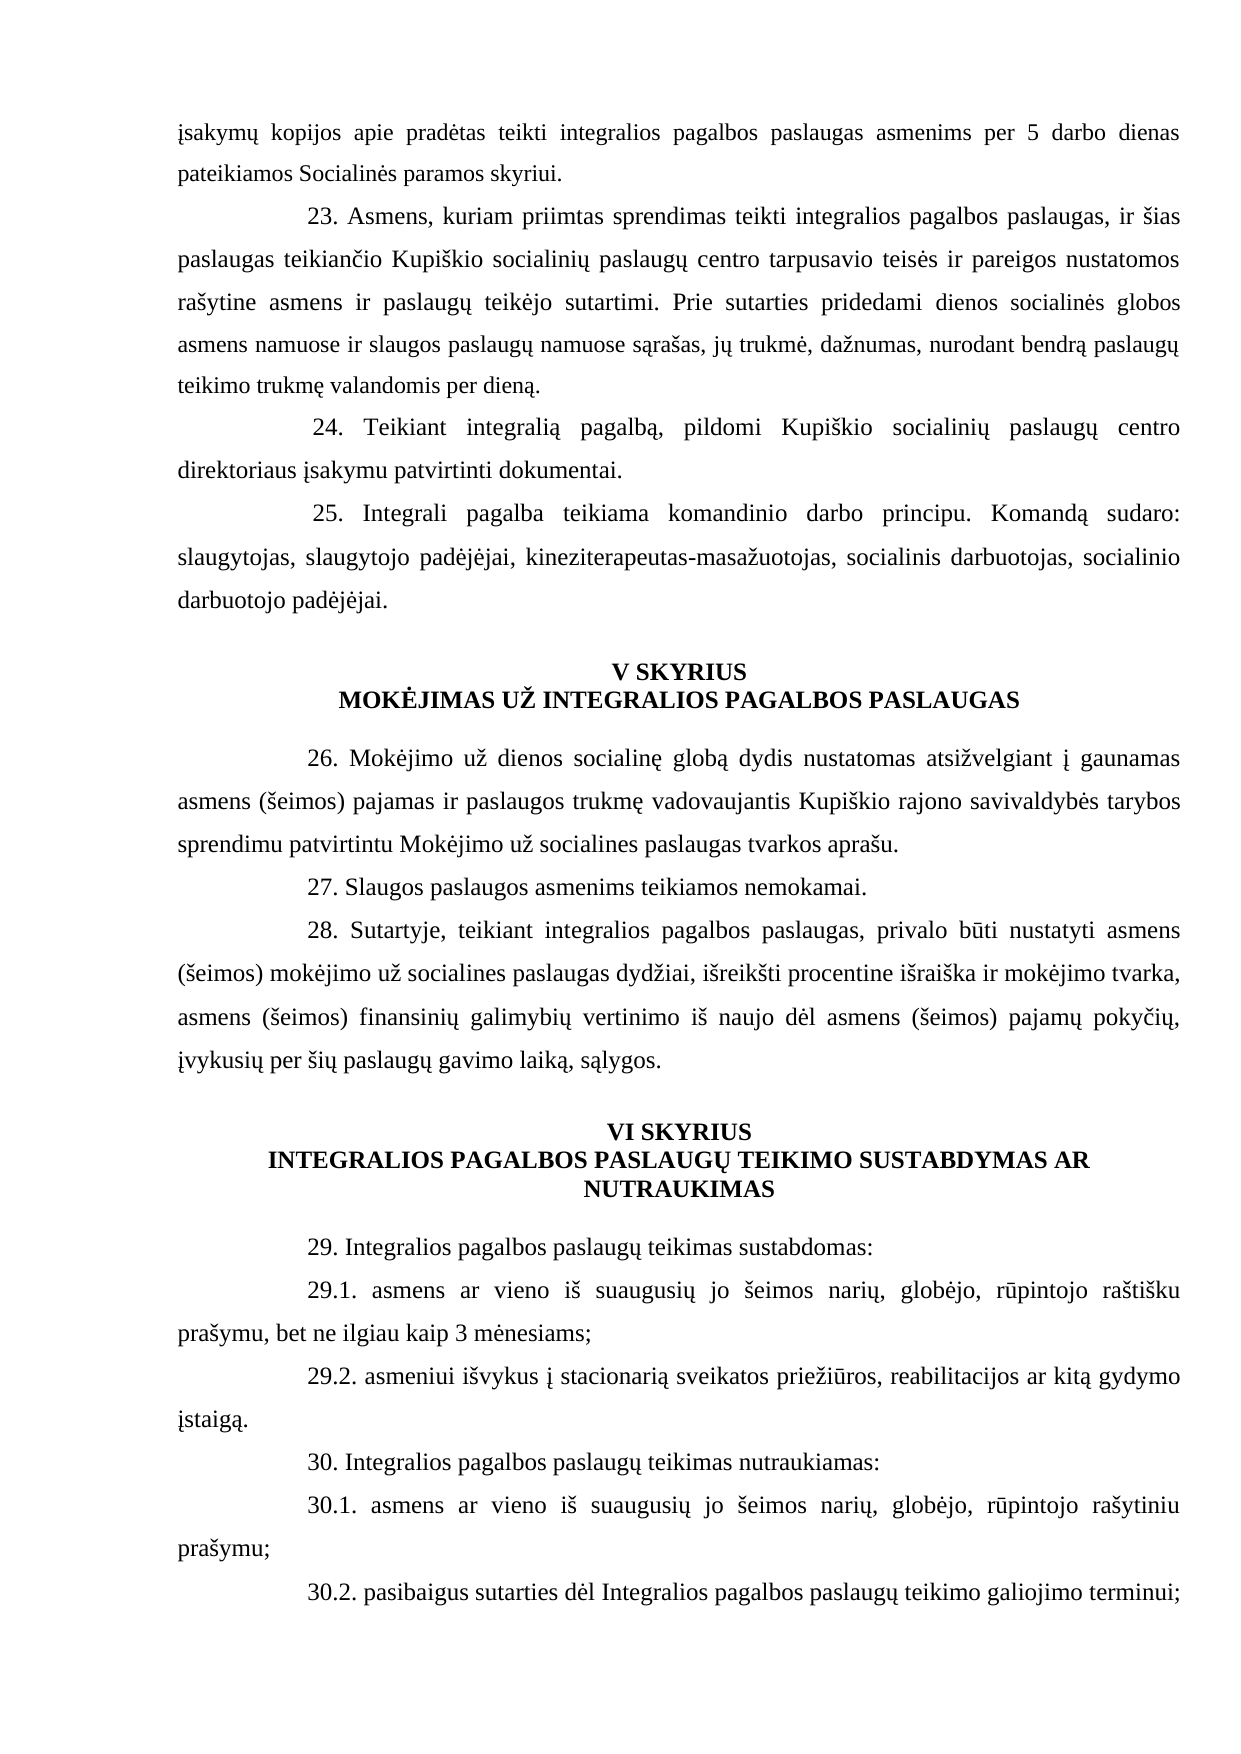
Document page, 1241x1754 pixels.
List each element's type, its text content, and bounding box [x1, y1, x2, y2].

text VI SKYRIUS [177, 1117, 1181, 1145]
text MOKĖJIMAS UŽ INTEGRALIOS PAGALBOS PASLAUGAS [177, 685, 1181, 714]
text įsakymų kopijos apie pradėtas teikti integralios pagalbos paslaugas asmenims per 5 darbo dienas pateikiamos Socialinės paramos skyriui. [177, 118, 1181, 187]
text V SKYRIUS [177, 657, 1181, 685]
text 29.1. asmens ar vieno iš suaugusių jo šeimos narių, globėjo, rūpintojo raštišku prašymu, bet ne ilgiau kaip 3 mėnesiams; [177, 1275, 1181, 1347]
text 27. Slaugos paslaugos asmenims teikiamos nemokamai. [177, 872, 1181, 901]
text 30.1. asmens ar vieno iš suaugusių jo šeimos narių, globėjo, rūpintojo rašytiniu prašymu; [177, 1490, 1181, 1562]
text 29. Integralios pagalbos paslaugų teikimas sustabdomas: [177, 1232, 1181, 1260]
text 25. Integrali pagalba teikiama komandinio darbo principu. Komandą sudaro: slaugytojas, slaugytojo padėjėjai, kineziterapeutas-masažuotojas, socialinis darbuotojas, socialinio darbuotojo padėjėjai. [177, 498, 1181, 613]
text 24. Teikiant integralią pagalbą, pildomi Kupiškio socialinių paslaugų centro direktoriaus įsakymu patvirtinti dokumentai. [177, 412, 1181, 484]
text INTEGRALIOS PAGALBOS PASLAUGŲ TEIKIMO SUSTABDYMAS AR NUTRAUKIMAS [177, 1145, 1181, 1203]
text 30.2. pasibaigus sutarties dėl Integralios pagalbos paslaugų teikimo galiojimo terminui; [177, 1577, 1181, 1605]
text 28. Sutartyje, teikiant integralios pagalbos paslaugas, privalo būti nustatyti asmens (šeimos) mokėjimo už socialines paslaugas dydžiai, išreikšti procentine išraiška ir mokėjimo tvarka, asmens (šeimos) finansinių galimybių vertinimo iš naujo dėl asmens (šeimos) pajamų pokyčių, įvykusių per šių paslaugų gavimo laiką, sąlygos. [177, 915, 1181, 1073]
text 23. Asmens, kuriam priimtas sprendimas teikti integralios pagalbos paslaugas, ir šias paslaugas teikiančio Kupiškio socialinių paslaugų centro tarpusavio teisės ir pareigos nustatomos rašytine asmens ir paslaugų teikėjo sutartimi. Prie sutarties pridedami dienos socialinės globos asmens namuose ir slaugos paslaugų namuose sąrašas, jų trukmė, dažnumas, nurodant bendrą paslaugų teikimo trukmę valandomis per dieną. [177, 201, 1181, 398]
text 29.2. asmeniui išvykus į stacionarią sveikatos priežiūros, reabilitacijos ar kitą gydymo įstaigą. [177, 1361, 1181, 1433]
text 30. Integralios pagalbos paslaugų teikimas nutraukiamas: [177, 1447, 1181, 1476]
text 26. Mokėjimo už dienos socialinę globą dydis nustatomas atsižvelgiant į gaunamas asmens (šeimos) pajamas ir paslaugos trukmę vadovaujantis Kupiškio rajono savivaldybės tarybos sprendimu patvirtintu Mokėjimo už socialines paslaugas tvarkos aprašu. [177, 743, 1181, 858]
